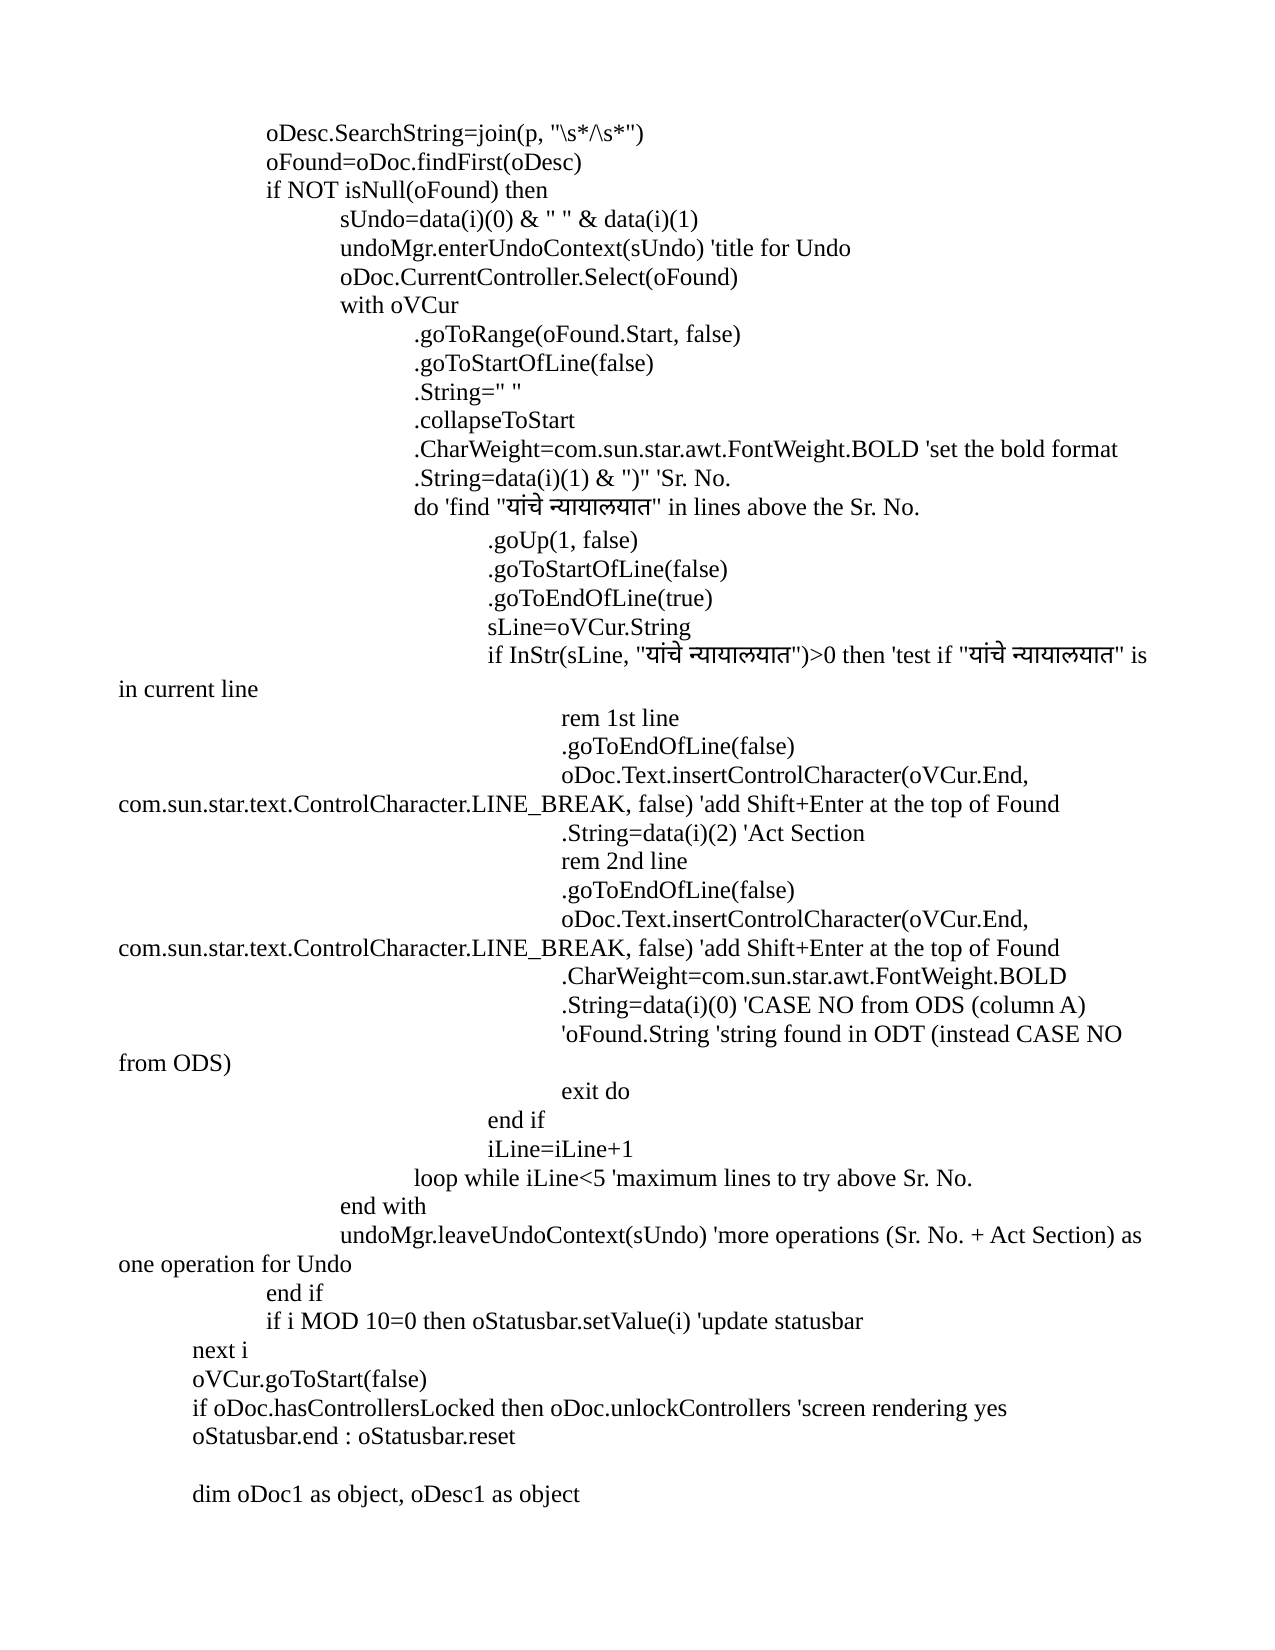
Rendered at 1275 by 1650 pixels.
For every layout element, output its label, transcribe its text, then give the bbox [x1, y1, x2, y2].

text if InStr(sLine, "यांचे न्यायालयात")>0 then 'test if "यांचे न्यायालयात" is in current line [118, 640, 1157, 703]
text if oDoc.hasControllersLocked then oDoc.unlockControllers 'screen rendering yes [118, 1393, 1157, 1421]
text exit do [118, 1076, 1157, 1105]
text 'oFound.String 'string found in ODT (instead CASE NO from ODS) [118, 1019, 1157, 1076]
text .CharWeight=com.sun.star.awt.FontWeight.BOLD 'set the bold format [118, 434, 1157, 463]
text if NOT isNull(oFound) then [118, 176, 1157, 204]
text .String=data(i)(1) & ")" 'Sr. No. [118, 463, 1157, 492]
text .String=data(i)(2) 'Act Section [118, 818, 1157, 846]
text oFound=oDoc.findFirst(oDesc) [118, 147, 1157, 176]
text iLine=iLine+1 [118, 1134, 1157, 1163]
text if i MOD 10=0 then oStatusbar.setValue(i) 'update statusbar [118, 1306, 1157, 1335]
text loop while iLine<5 'maximum lines to try above Sr. No. [118, 1163, 1157, 1191]
text .goUp(1, false) [118, 525, 1157, 554]
text .goToEndOfLine(false) [118, 875, 1157, 904]
text .goToEndOfLine(false) [118, 731, 1157, 760]
text oDoc.Text.insertControlCharacter(oVCur.End, com.sun.star.text.ControlCharacter.LINE_BREAK, false) 'add Shift+Enter at the top of Found [118, 760, 1157, 818]
text .goToRange(oFound.Start, false) [118, 319, 1157, 348]
text end with [118, 1191, 1157, 1220]
text end if [118, 1105, 1157, 1134]
text .goToStartOfLine(false) [118, 348, 1157, 377]
text undoMgr.enterUndoContext(sUndo) 'title for Undo [118, 233, 1157, 262]
text next i [118, 1335, 1157, 1364]
text rem 2nd line [118, 846, 1157, 875]
text sLine=oVCur.String [118, 612, 1157, 640]
text oDoc.Text.insertControlCharacter(oVCur.End, com.sun.star.text.ControlCharacter.LINE_BREAK, false) 'add Shift+Enter at the top of Found [118, 904, 1157, 961]
text .goToEndOfLine(true) [118, 583, 1157, 612]
text do 'find "यांचे न्यायालयात" in lines above the Sr. No. [118, 492, 1157, 525]
text rem 1st line [118, 703, 1157, 731]
text oDoc.CurrentController.Select(oFound) [118, 262, 1157, 291]
text .String=data(i)(0) 'CASE NO from ODS (column A) [118, 990, 1157, 1019]
text undoMgr.leaveUndoContext(sUndo) 'more operations (Sr. No. + Act Section) as one operation for Undo [118, 1220, 1157, 1278]
text oStatusbar.end : oStatusbar.reset [118, 1421, 1157, 1450]
text oDesc.SearchString=join(p, "\s*/\s*") [118, 118, 1157, 147]
text with oVCur [118, 291, 1157, 319]
text end if [118, 1278, 1157, 1306]
text .goToStartOfLine(false) [118, 554, 1157, 583]
text .CharWeight=com.sun.star.awt.FontWeight.BOLD [118, 961, 1157, 990]
text .String=" " [118, 377, 1157, 406]
text oVCur.goToStart(false) [118, 1364, 1157, 1393]
text sUndo=data(i)(0) & " " & data(i)(1) [118, 204, 1157, 233]
text dim oDoc1 as object, oDesc1 as object [118, 1479, 1157, 1508]
text .collapseToStart [118, 406, 1157, 434]
